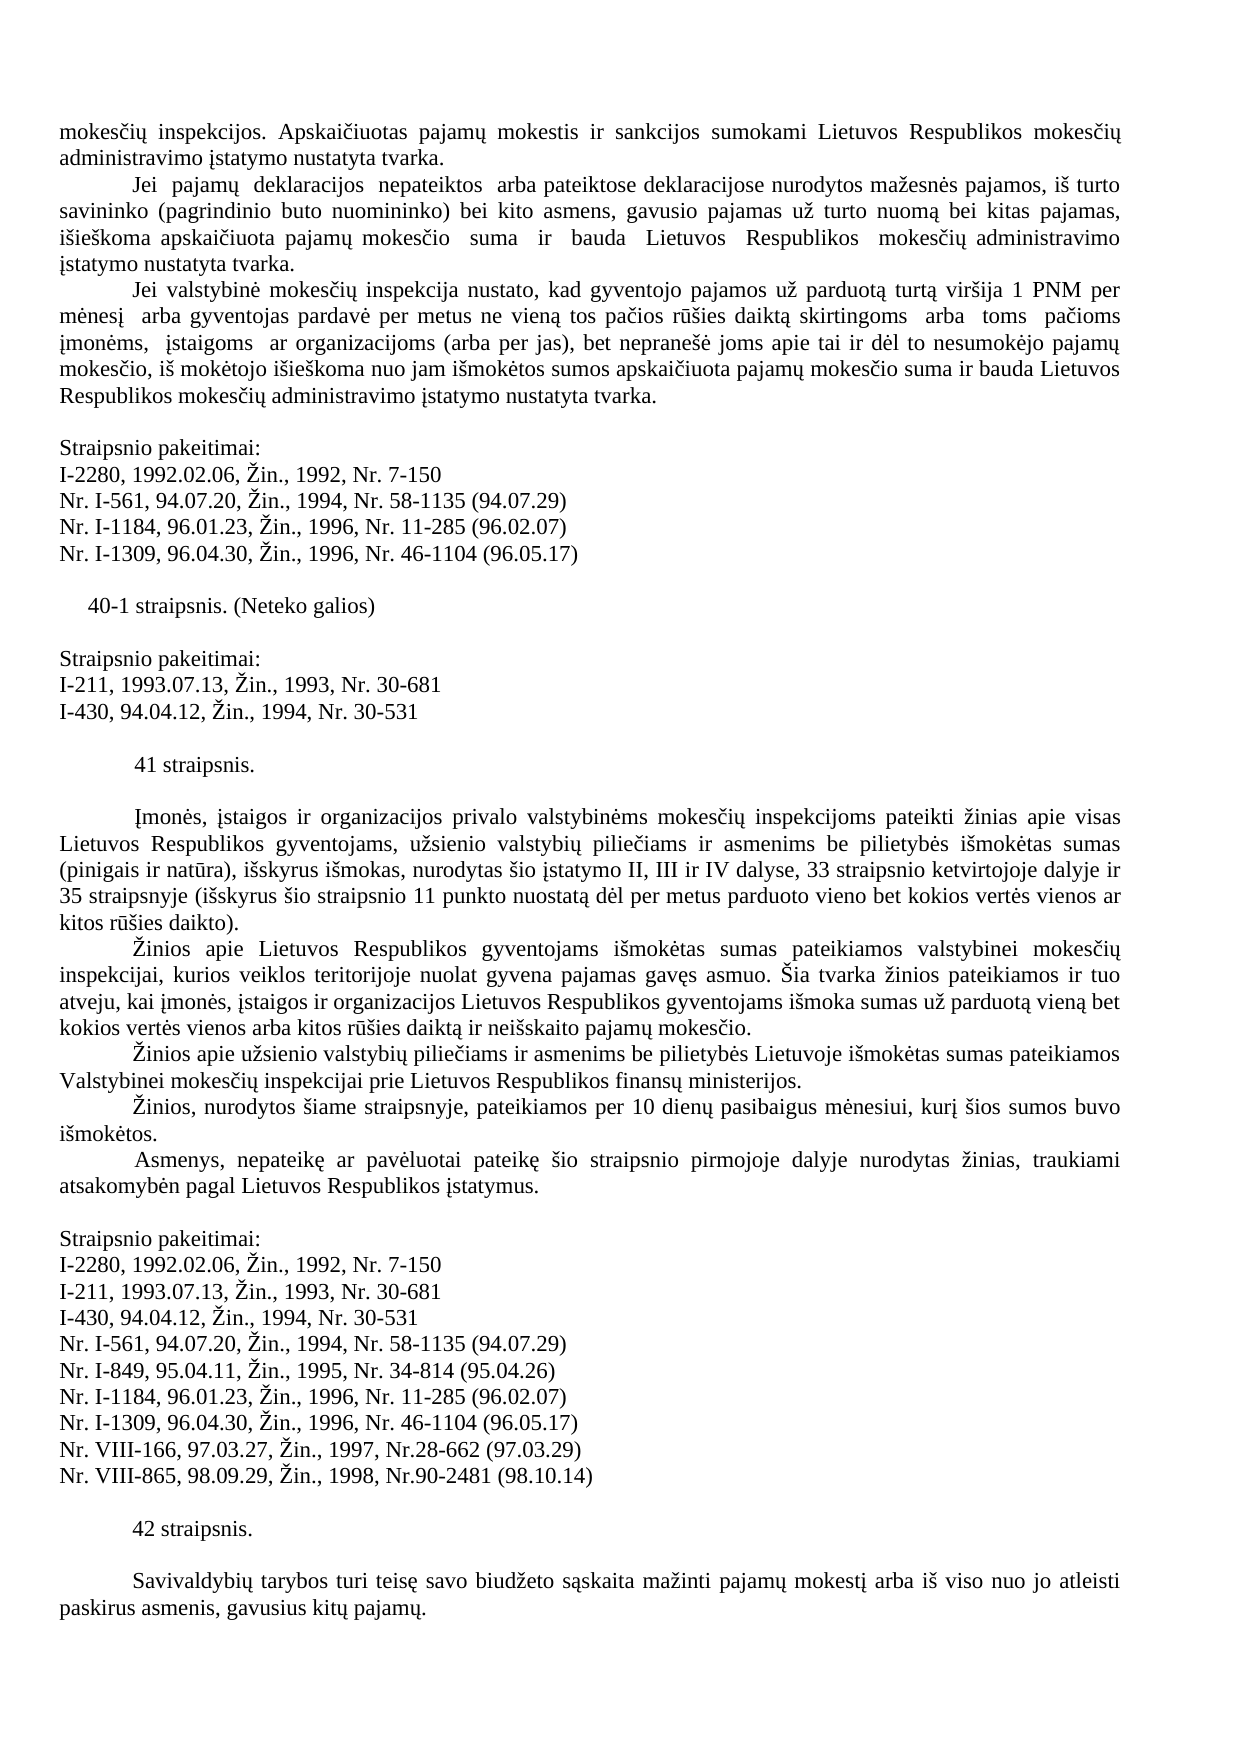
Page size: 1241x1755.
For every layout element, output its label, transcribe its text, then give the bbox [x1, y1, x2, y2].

text 41 straipsnis. [59, 751, 1122, 777]
text Asmenys, nepateikę ar pavėluotai pateikę šio straipsnio pirmojoje dalyje nurodytas žinias, traukiami atsakomybėn pagal Lietuvos Respublikos įstatymus. [59, 1146, 1122, 1199]
text Įmonės, įstaigos ir organizacijos privalo valstybinėms mokesčių inspekcijoms pateikti žinias apie visas Lietuvos Respublikos gyventojams, užsienio valstybių piliečiams ir asmenims be pilietybės išmokėtas sumas (pinigais ir natūra), išskyrus išmokas, nurodytas šio įstatymo II, III ir IV dalyse, 33 straipsnio ketvirtojoje dalyje ir 35 straipsnyje (išskyrus šio straipsnio 11 punkto nuostatą dėl per metus parduoto vieno bet kokios vertės vienos ar kitos rūšies daikto). [59, 803, 1122, 935]
text I-211, 1993.07.13, Žin., 1993, Nr. 30-681 [59, 1278, 1122, 1304]
text Nr. I-1309, 96.04.30, Žin., 1996, Nr. 46-1104 (96.05.17) [59, 540, 1122, 566]
text Straipsnio pakeitimai: [59, 1225, 1122, 1251]
text Nr. I-1184, 96.01.23, Žin., 1996, Nr. 11-285 (96.02.07) [59, 513, 1122, 540]
text I-2280, 1992.02.06, Žin., 1992, Nr. 7-150 [59, 1251, 1122, 1278]
text Nr. I-561, 94.07.20, Žin., 1994, Nr. 58-1135 (94.07.29) [59, 1330, 1122, 1357]
text Žinios apie Lietuvos Respublikos gyventojams išmokėtas sumas pateikiamos valstybinei mokesčių inspekcijai, kurios veiklos teritorijoje nuolat gyvena pajamas gavęs asmuo. Šia tvarka žinios pateikiamos ir tuo atveju, kai įmonės, įstaigos ir organizacijos Lietuvos Respublikos gyventojams išmoka sumas už parduotą vieną bet kokios vertės vienos arba kitos rūšies daiktą ir neišskaito pajamų mokesčio. [59, 935, 1122, 1041]
text I-430, 94.04.12, Žin., 1994, Nr. 30-531 [59, 698, 1122, 724]
text Jei pajamų deklaracijos nepateiktos arba pateiktose deklaracijose nurodytos mažesnės pajamos, iš turto savininko (pagrindinio buto nuomininko) bei kito asmens, gavusio pajamas už turto nuomą bei kitas pajamas, išieškoma apskaičiuota pajamų mokesčio suma ir bauda Lietuvos Respublikos mokesčių administravimo įstatymo nustatyta tvarka. [59, 171, 1122, 276]
text Žinios apie užsienio valstybių piliečiams ir asmenims be pilietybės Lietuvoje išmokėtas sumas pateikiamos Valstybinei mokesčių inspekcijai prie Lietuvos Respublikos finansų ministerijos. [59, 1041, 1122, 1093]
text mokesčių inspekcijos. Apskaičiuotas pajamų mokestis ir sankcijos sumokami Lietuvos Respublikos mokesčių administravimo įstatymo nustatyta tvarka. [59, 118, 1122, 171]
text Nr. I-1184, 96.01.23, Žin., 1996, Nr. 11-285 (96.02.07) [59, 1383, 1122, 1409]
text Žinios, nurodytos šiame straipsnyje, pateikiamos per 10 dienų pasibaigus mėnesiui, kurį šios sumos buvo išmokėtos. [59, 1093, 1122, 1146]
text I-2280, 1992.02.06, Žin., 1992, Nr. 7-150 [59, 461, 1122, 487]
text Nr. I-561, 94.07.20, Žin., 1994, Nr. 58-1135 (94.07.29) [59, 487, 1122, 513]
text Straipsnio pakeitimai: [59, 434, 1122, 461]
text Nr. VIII-166, 97.03.27, Žin., 1997, Nr.28-662 (97.03.29) [59, 1436, 1122, 1462]
text I-430, 94.04.12, Žin., 1994, Nr. 30-531 [59, 1304, 1122, 1330]
text Jei valstybinė mokesčių inspekcija nustato, kad gyventojo pajamos už parduotą turtą viršija 1 PNM per mėnesį arba gyventojas pardavė per metus ne vieną tos pačios rūšies daiktą skirtingoms arba toms pačioms įmonėms, įstaigoms ar organizacijoms (arba per jas), bet nepranešė joms apie tai ir dėl to nesumokėjo pajamų mokesčio, iš mokėtojo išieškoma nuo jam išmokėtos sumos apskaičiuota pajamų mokesčio suma ir bauda Lietuvos Respublikos mokesčių administravimo įstatymo nustatyta tvarka. [59, 276, 1122, 408]
text Savivaldybių tarybos turi teisę savo biudžeto sąskaita mažinti pajamų mokestį arba iš viso nuo jo atleisti paskirus asmenis, gavusius kitų pajamų. [59, 1568, 1122, 1620]
text Nr. I-849, 95.04.11, Žin., 1995, Nr. 34-814 (95.04.26) [59, 1357, 1122, 1383]
text Straipsnio pakeitimai: [59, 645, 1122, 672]
text Nr. I-1309, 96.04.30, Žin., 1996, Nr. 46-1104 (96.05.17) [59, 1409, 1122, 1436]
text Nr. VIII-865, 98.09.29, Žin., 1998, Nr.90-2481 (98.10.14) [59, 1462, 1122, 1488]
text I-211, 1993.07.13, Žin., 1993, Nr. 30-681 [59, 672, 1122, 698]
text 40-1 straipsnis. (Neteko galios) [59, 592, 1122, 619]
text 42 straipsnis. [59, 1515, 1122, 1541]
